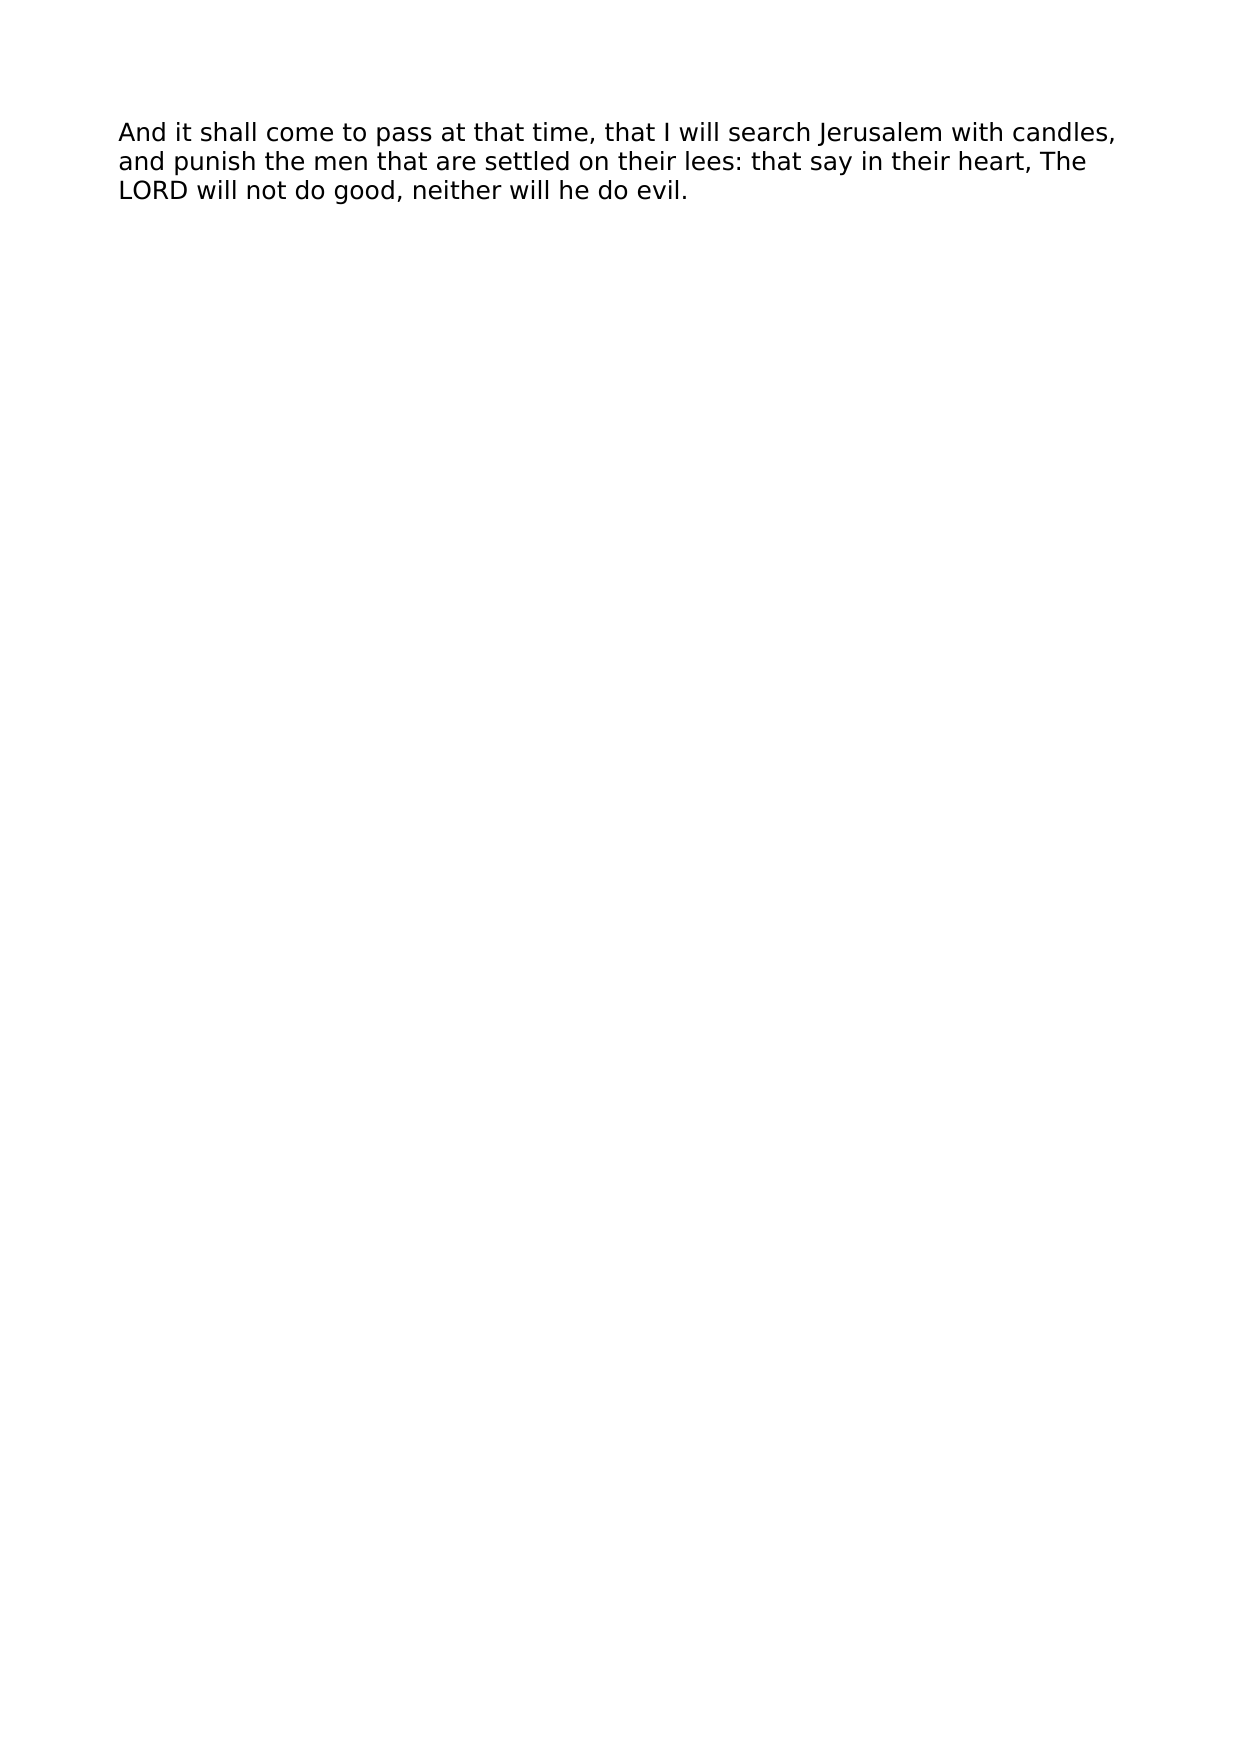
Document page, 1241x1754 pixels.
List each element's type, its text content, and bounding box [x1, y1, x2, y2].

text And it shall come to pass at that time, that I will search Jerusalem with candles, and punish the men that are settled on their lees: that say in their heart, The LORD will not do good, neither will he do evil. [118, 118, 1122, 206]
